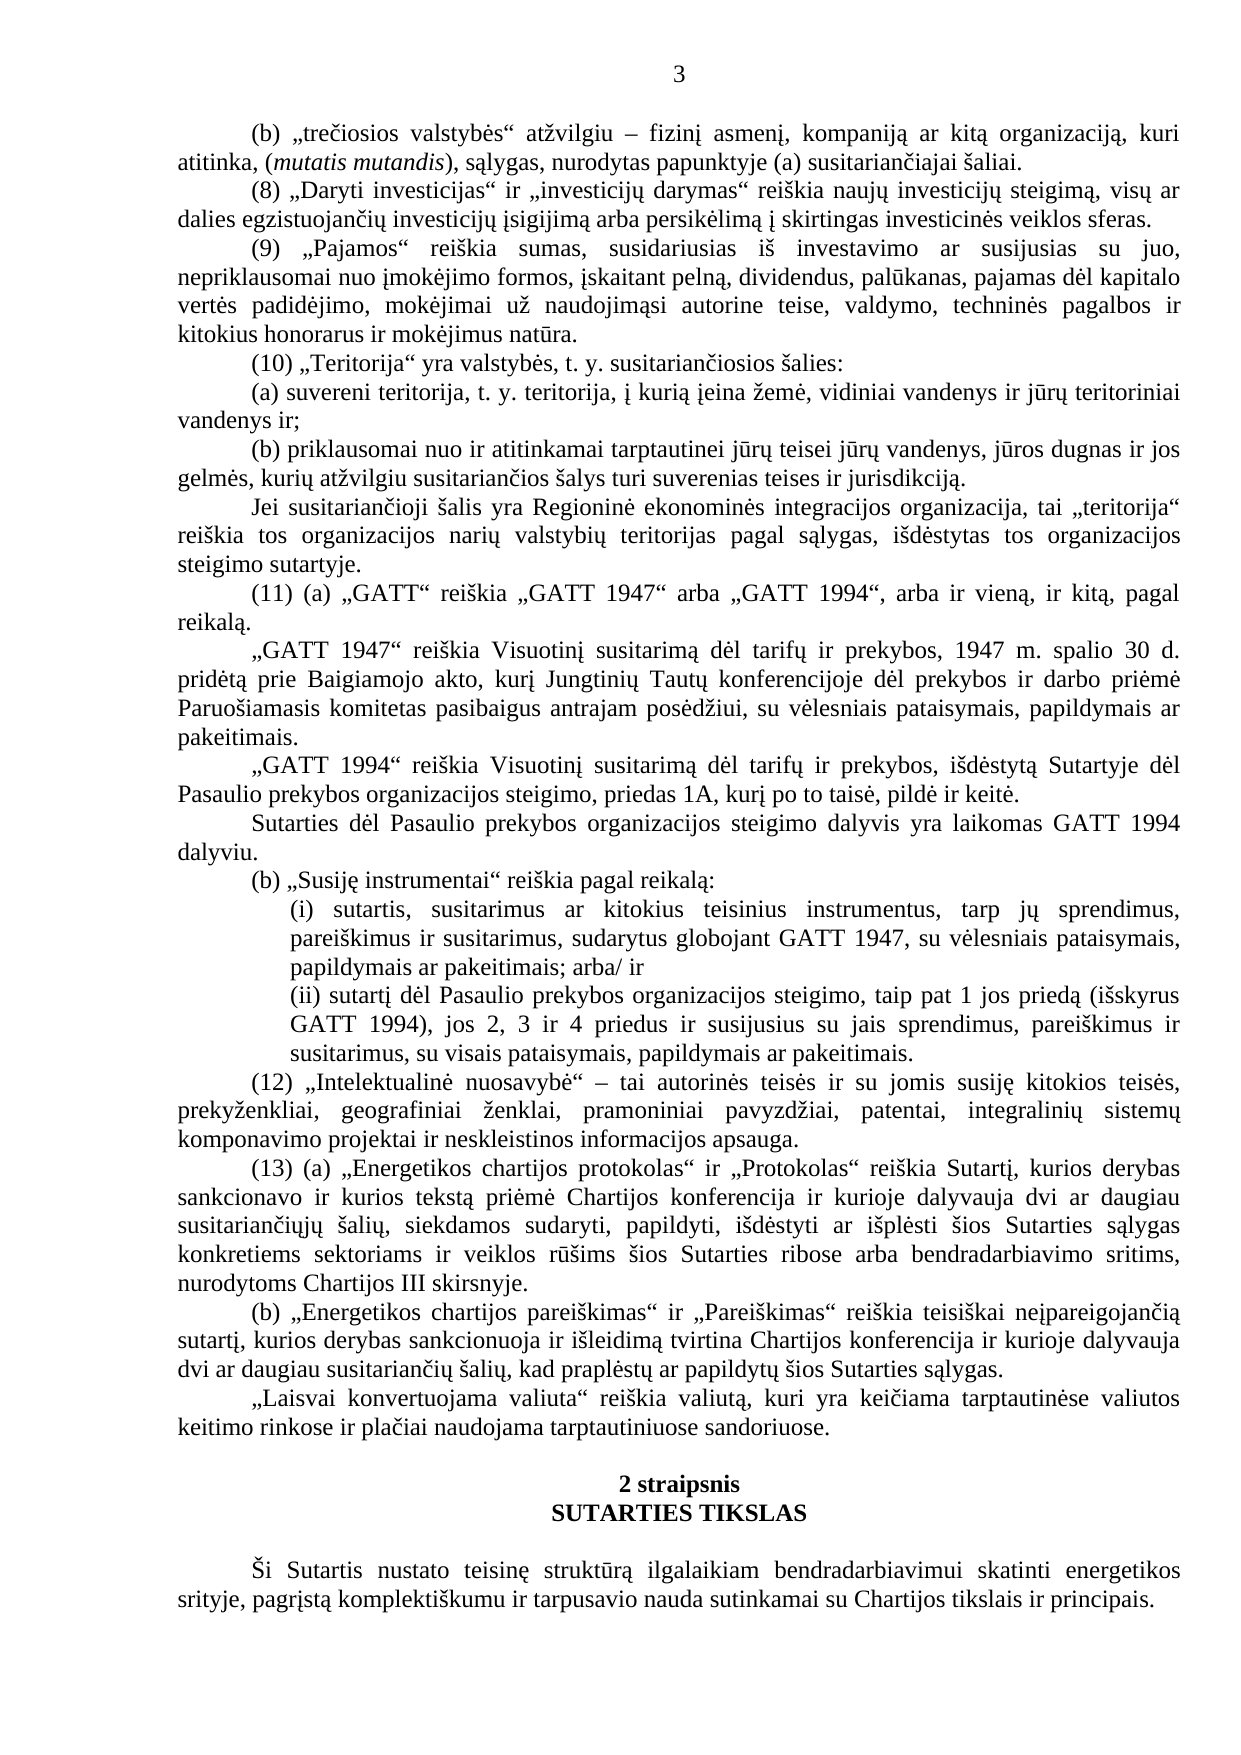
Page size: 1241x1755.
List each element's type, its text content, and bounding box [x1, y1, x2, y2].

text (b) „Susiję instrumentai“ reiškia pagal reikalą: [177, 866, 1181, 894]
text (i) sutartis, susitarimus ar kitokius teisinius instrumentus, tarp jų sprendimus, pareiškimus ir susitarimus, sudarytus globojant GATT 1947, su vėlesniais pataisymais, papildymais ar pakeitimais; arba/ ir [290, 894, 1181, 981]
text „Laisvai konvertuojama valiuta“ reiškia valiutą, kuri yra keičiama tarptautinėse valiutos keitimo rinkose ir plačiai naudojama tarptautiniuose sandoriuose. [177, 1383, 1181, 1441]
text (b) priklausomai nuo ir atitinkamai tarptautinei jūrų teisei jūrų vandenys, jūros dugnas ir jos gelmės, kurių atžvilgiu susitariančios šalys turi suverenias teises ir jurisdikciją. [177, 434, 1181, 492]
text (11) (a) „GATT“ reiškia „GATT 1947“ arba „GATT 1994“, arba ir vieną, ir kitą, pagal reikalą. [177, 578, 1181, 636]
text (a) suvereni teritorija, t. y. teritorija, į kurią įeina žemė, vidiniai vandenys ir jūrų teritoriniai vandenys ir; [177, 377, 1181, 434]
text (8) „Daryti investicijas“ ir „investicijų darymas“ reiškia naujų investicijų steigimą, visų ar dalies egzistuojančių investicijų įsigijimą arba persikėlimą į skirtingas investicinės veiklos sferas. [177, 176, 1181, 233]
text SUTARTIES TIKSLAS [177, 1498, 1181, 1527]
text „GATT 1994“ reiškia Visuotinį susitarimą dėl tarifų ir prekybos, išdėstytą Sutartyje dėl Pasaulio prekybos organizacijos steigimo, priedas 1A, kurį po to taisė, pildė ir keitė. [177, 751, 1181, 808]
text „GATT 1947“ reiškia Visuotinį susitarimą dėl tarifų ir prekybos, 1947 m. spalio 30 d. pridėtą prie Baigiamojo akto, kurį Jungtinių Tautų konferencijoje dėl prekybos ir darbo priėmė Paruošiamasis komitetas pasibaigus antrajam posėdžiui, su vėlesniais pataisymais, papildymais ar pakeitimais. [177, 636, 1181, 751]
text Jei susitariančioji šalis yra Regioninė ekonominės integracijos organizacija, tai „teritorija“ reiškia tos organizacijos narių valstybių teritorijas pagal sąlygas, išdėstytas tos organizacijos steigimo sutartyje. [177, 492, 1181, 578]
text (12) „Intelektualinė nuosavybė“ – tai autorinės teisės ir su jomis susiję kitokios teisės, prekyženkliai, geografiniai ženklai, pramoniniai pavyzdžiai, patentai, integralinių sistemų komponavimo projektai ir neskleistinos informacijos apsauga. [177, 1067, 1181, 1153]
text 2 straipsnis [177, 1469, 1181, 1498]
text (ii) sutartį dėl Pasaulio prekybos organizacijos steigimo, taip pat 1 jos priedą (išskyrus GATT 1994), jos 2, 3 ir 4 priedus ir susijusius su jais sprendimus, pareiškimus ir susitarimus, su visais pataisymais, papildymais ar pakeitimais. [290, 981, 1181, 1067]
text (b) „trečiosios valstybės“ atžvilgiu – fizinį asmenį, kompaniją ar kitą organizaciją, kuri atitinka, (mutatis mutandis), sąlygas, nurodytas papunktyje (a) susitariančiajai šaliai. [177, 118, 1181, 176]
text (10) „Teritorija“ yra valstybės, t. y. susitariančiosios šalies: [177, 348, 1181, 377]
text (b) „Energetikos chartijos pareiškimas“ ir „Pareiškimas“ reiškia teisiškai neįpareigojančią sutartį, kurios derybas sankcionuoja ir išleidimą tvirtina Chartijos konferencija ir kurioje dalyvauja dvi ar daugiau susitariančių šalių, kad praplėstų ar papildytų šios Sutarties sąlygas. [177, 1297, 1181, 1383]
text Ši Sutartis nustato teisinę struktūrą ilgalaikiam bendradarbiavimui skatinti energetikos srityje, pagrįstą komplektiškumu ir tarpusavio nauda sutinkamai su Chartijos tikslais ir principais. [177, 1556, 1181, 1613]
text Sutarties dėl Pasaulio prekybos organizacijos steigimo dalyvis yra laikomas GATT 1994 dalyviu. [177, 808, 1181, 866]
text (9) „Pajamos“ reiškia sumas, susidariusias iš investavimo ar susijusias su juo, nepriklausomai nuo įmokėjimo formos, įskaitant pelną, dividendus, palūkanas, pajamas dėl kapitalo vertės padidėjimo, mokėjimai už naudojimąsi autorine teise, valdymo, techninės pagalbos ir kitokius honorarus ir mokėjimus natūra. [177, 233, 1181, 348]
text (13) (a) „Energetikos chartijos protokolas“ ir „Protokolas“ reiškia Sutartį, kurios derybas sankcionavo ir kurios tekstą priėmė Chartijos konferencija ir kurioje dalyvauja dvi ar daugiau susitariančiųjų šalių, siekdamos sudaryti, papildyti, išdėstyti ar išplėsti šios Sutarties sąlygas konkretiems sektoriams ir veiklos rūšims šios Sutarties ribose arba bendradarbiavimo sritims, nurodytoms Chartijos III skirsnyje. [177, 1153, 1181, 1297]
